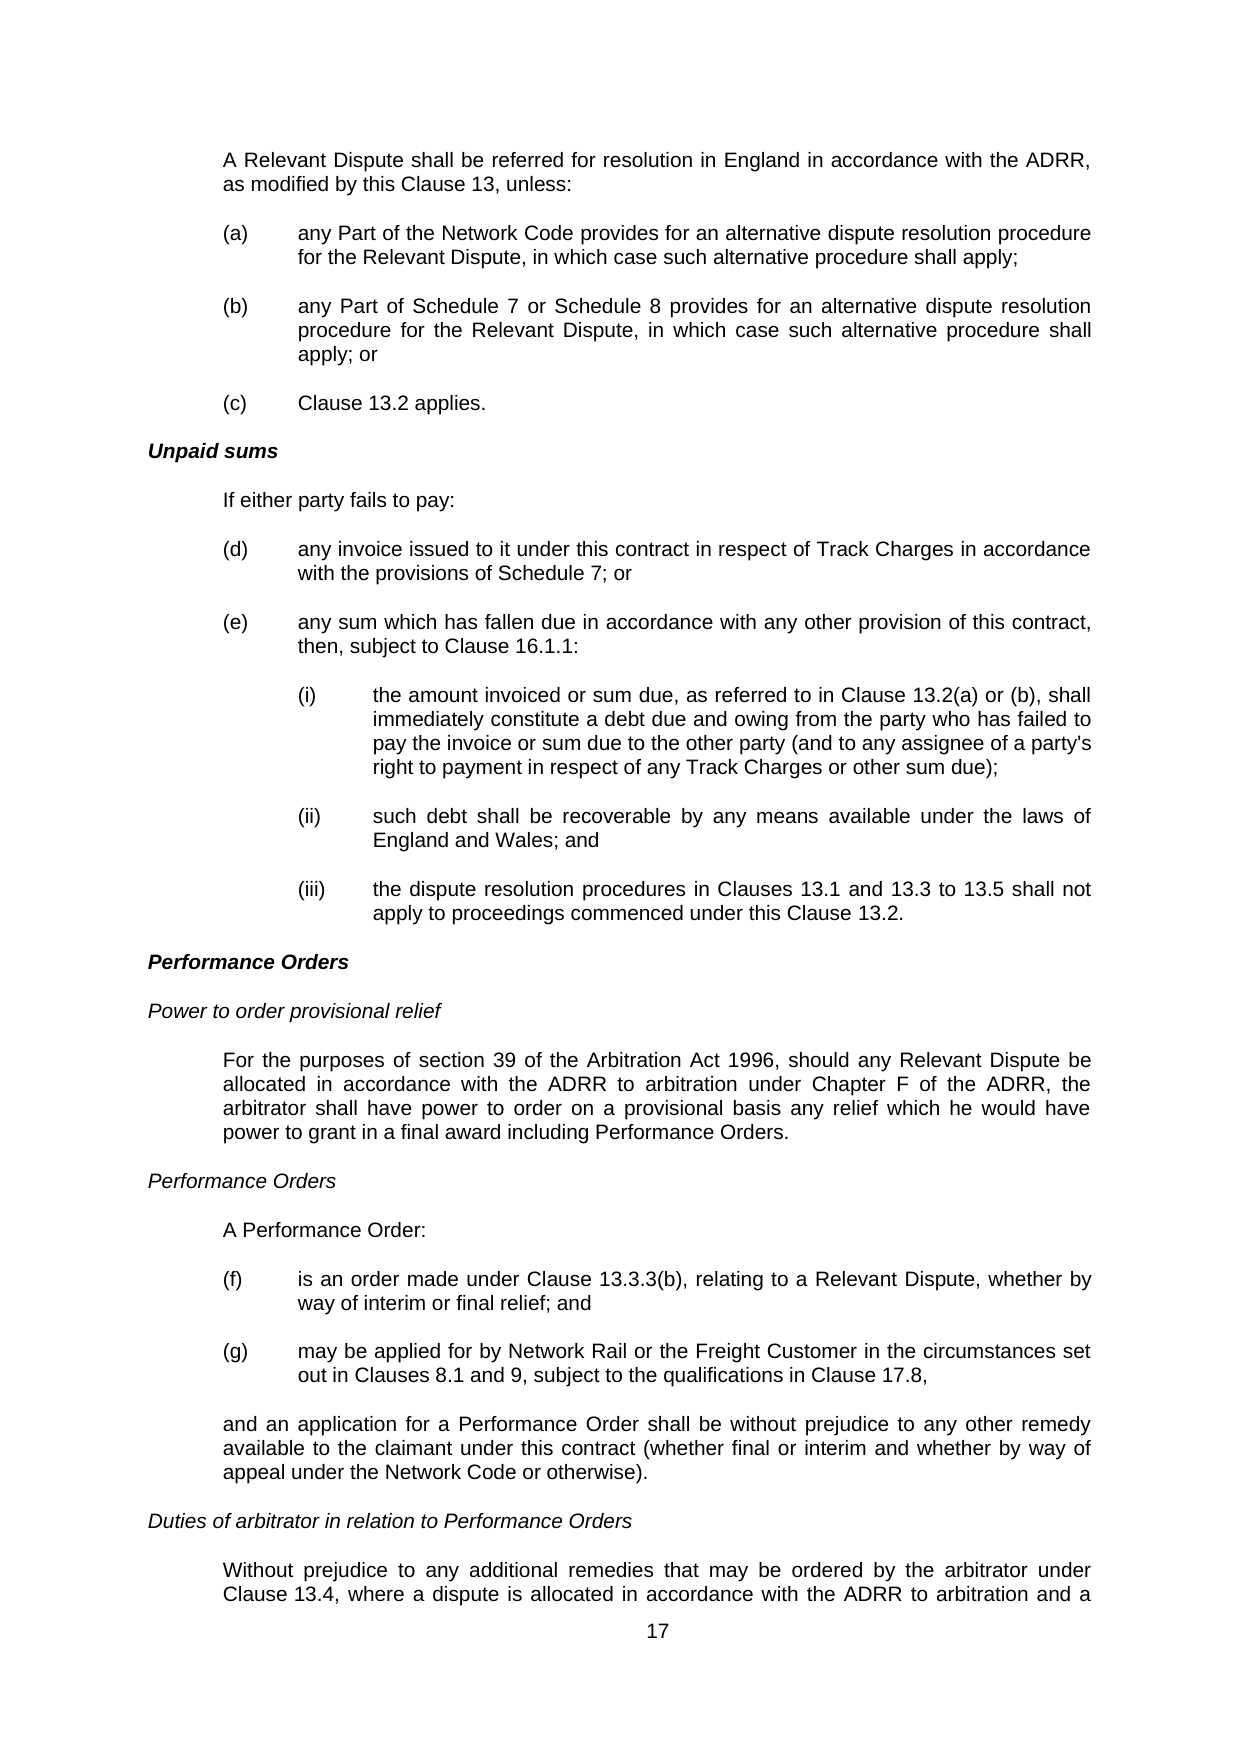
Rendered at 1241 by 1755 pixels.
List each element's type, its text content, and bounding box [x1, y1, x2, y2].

subtitle Performance Orders [148, 950, 1093, 974]
subtitle any Part of Schedule 7 or Schedule 8 provides for an alternative dispute resolution procedure for the Relevant Dispute, in which case such alternative procedure shall apply; or [223, 293, 1093, 365]
text and an application for a Performance Order shall be without prejudice to any other remedy available to the claimant under this contract (whether final or interim and whether by way of appeal under the Network Code or otherwise). [223, 1412, 1093, 1484]
subtitle any invoice issued to it under this contract in respect of Track Charges in accordance with the provisions of Schedule 7; or [223, 537, 1093, 585]
text A Relevant Dispute shall be referred for resolution in England in accordance with the ADRR, as modified by this Clause 13, unless: [223, 148, 1093, 196]
subtitle may be applied for by Network Rail or the Freight Customer in the circumstances set out in Clauses 8.1 and 9, subject to the qualifications in Clause 17.8, [223, 1339, 1093, 1387]
subtitle Unpaid sums [148, 439, 1093, 463]
text If either party fails to pay: [223, 488, 1093, 512]
subtitle such debt shall be recoverable by any means available under the laws of England and Wales; and [298, 804, 1093, 852]
subtitle any sum which has fallen due in accordance with any other provision of this contract, then, subject to Clause 16.1.1: [223, 610, 1093, 658]
text Without prejudice to any additional remedies that may be ordered by the arbitrator under Clause 13.4, where a dispute is allocated in accordance with the ADRR to arbitration and a [223, 1558, 1093, 1606]
text For the purposes of section 39 of the Arbitration Act 1996, should any Relevant Dispute be allocated in accordance with the ADRR to arbitration under Chapter F of the ADRR, the arbitrator shall have power to order on a provisional basis any relief which he would have power to grant in a final award including Performance Orders. [223, 1048, 1093, 1143]
subtitle Performance Orders [148, 1168, 1093, 1192]
subtitle Power to order provisional relief [148, 999, 1093, 1023]
subtitle the amount invoiced or sum due, as referred to in Clause 13.2(a) or (b), shall immediately constitute a debt due and owing from the party who has failed to pay the invoice or sum due to the other party (and to any assignee of a party's right to payment in respect of any Track Charges or other sum due); [298, 683, 1093, 779]
subtitle Clause 13.2 applies. [223, 390, 1093, 414]
subtitle Duties of arbitrator in relation to Performance Orders [148, 1509, 1093, 1533]
subtitle the dispute resolution procedures in Clauses 13.1 and 13.3 to 13.5 shall not apply to proceedings commenced under this Clause 13.2. [298, 877, 1093, 925]
text A Performance Order: [223, 1217, 1093, 1241]
subtitle any Part of the Network Code provides for an alternative dispute resolution procedure for the Relevant Dispute, in which case such alternative procedure shall apply; [223, 221, 1093, 268]
subtitle is an order made under Clause 13.3.3(b), relating to a Relevant Dispute, whether by way of interim or final relief; and [223, 1266, 1093, 1314]
